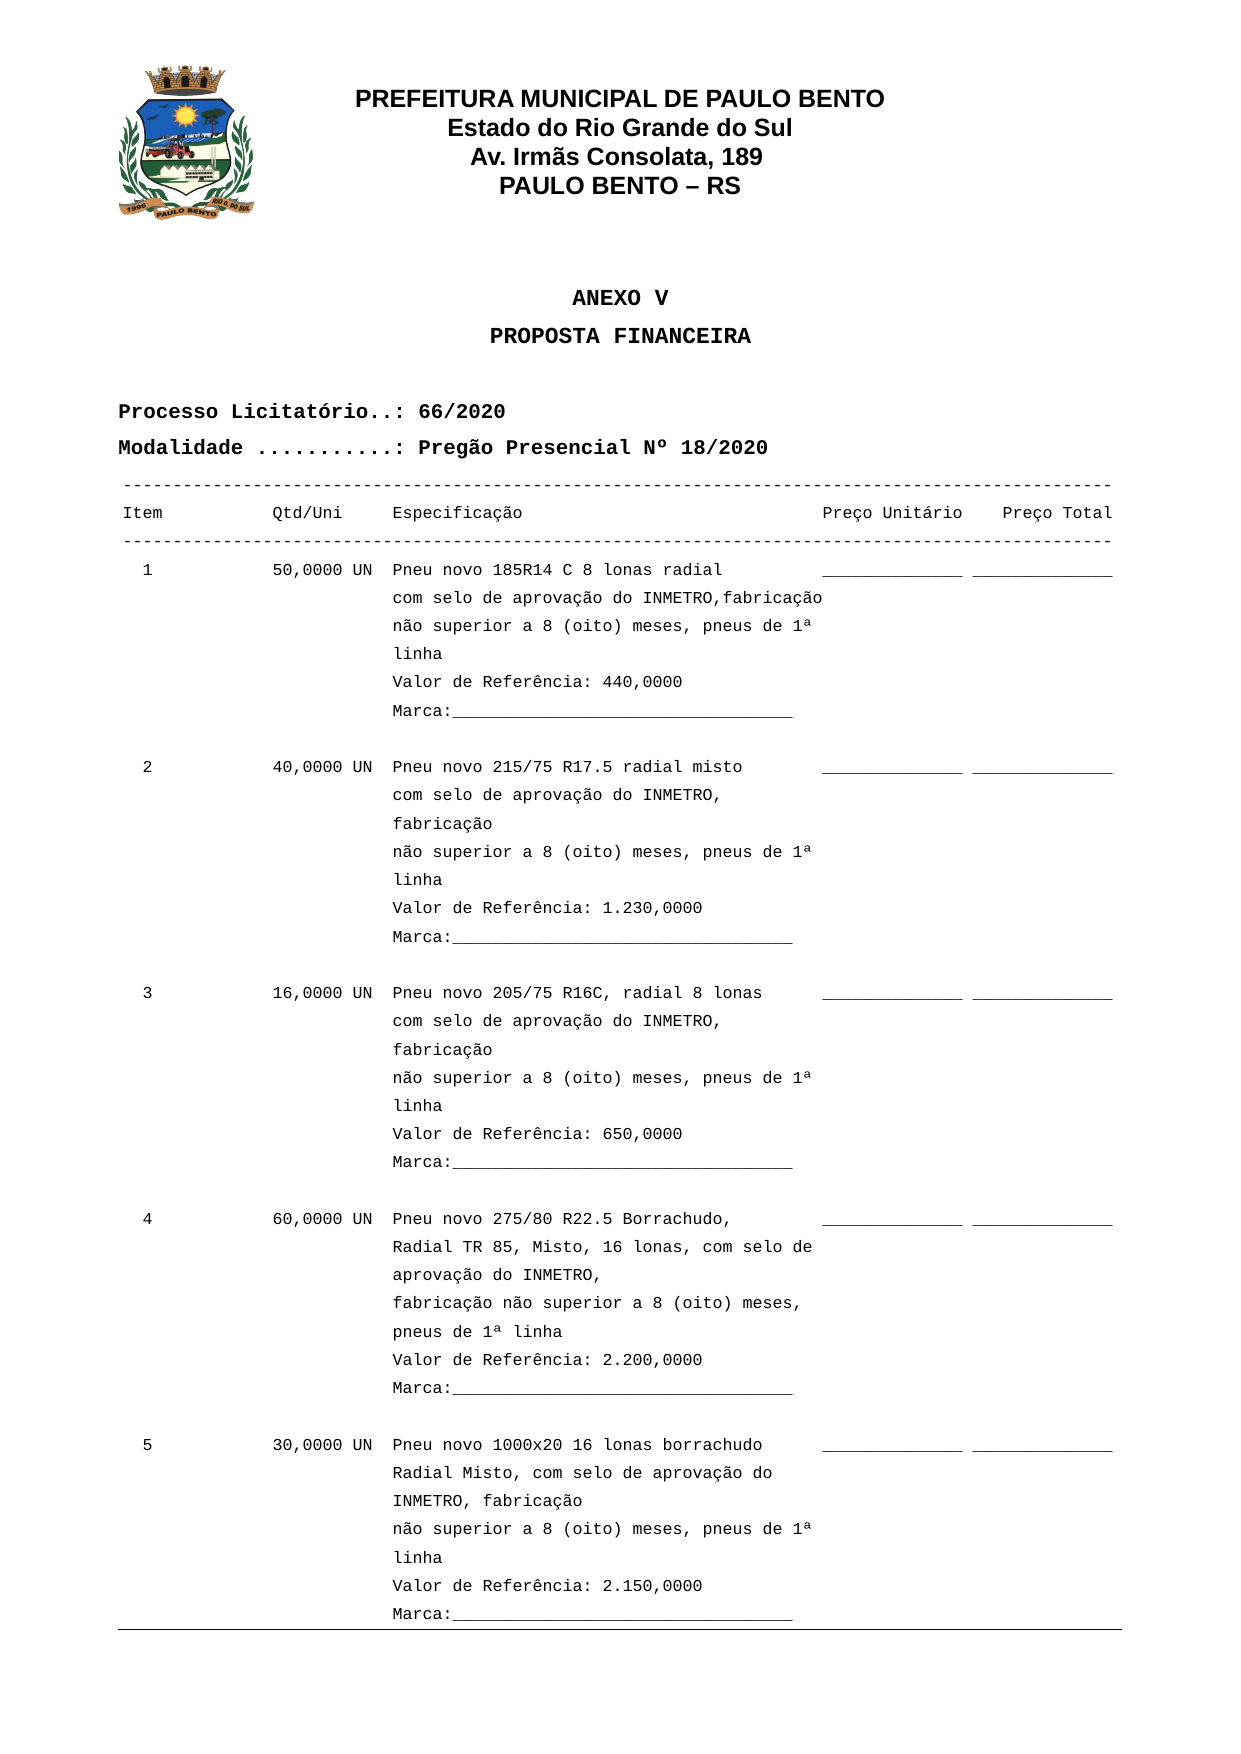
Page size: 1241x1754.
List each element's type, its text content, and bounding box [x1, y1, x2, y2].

picture [118, 65, 254, 220]
text --------------------------------------------------------------------------------------------------- Item Qtd/Uni Especificação Preço Unitário Preço Total --------------------------------------------------------------------------------------------------- 1 50,0000 UN Pneu novo 185R14 C 8 lonas radial ______________ ______________ com selo de aprovação do INMETRO,fabricação não superior a 8 (oito) meses, pneus de 1ª linha Valor de Referência: 440,0000 Marca:__________________________________ 2 40,0000 UN Pneu novo 215/75 R17.5 radial misto ______________ ______________ com selo de aprovação do INMETRO, fabricação não superior a 8 (oito) meses, pneus de 1ª linha Valor de Referência: 1.230,0000 Marca:__________________________________ 3 16,0000 UN Pneu novo 205/75 R16C, radial 8 lonas ______________ ______________ com selo de aprovação do INMETRO, fabricação não superior a 8 (oito) meses, pneus de 1ª linha Valor de Referência: 650,0000 Marca:__________________________________ 4 60,0000 UN Pneu novo 275/80 R22.5 Borrachudo, ______________ ______________ Radial TR 85, Misto, 16 lonas, com selo de aprovação do INMETRO, fabricação não superior a 8 (oito) meses, pneus de 1ª linha Valor de Referência: 2.200,0000 Marca:__________________________________ 5 30,0000 UN Pneu novo 1000x20 16 lonas borrachudo ______________ ______________ Radial Misto, com selo de aprovação do INMETRO, fabricação não superior a 8 (oito) meses, pneus de 1ª linha Valor de Referência: 2.150,0000 Marca:__________________________________ [118, 472, 1122, 1629]
text Processo Licitatório..: 66/2020 [118, 401, 1122, 425]
text Modalidade ...........: Pregão Presencial Nº 18/2020 [118, 437, 1122, 460]
text PROPOSTA FINANCEIRA [118, 324, 1122, 350]
text ANEXO V [118, 286, 1122, 312]
